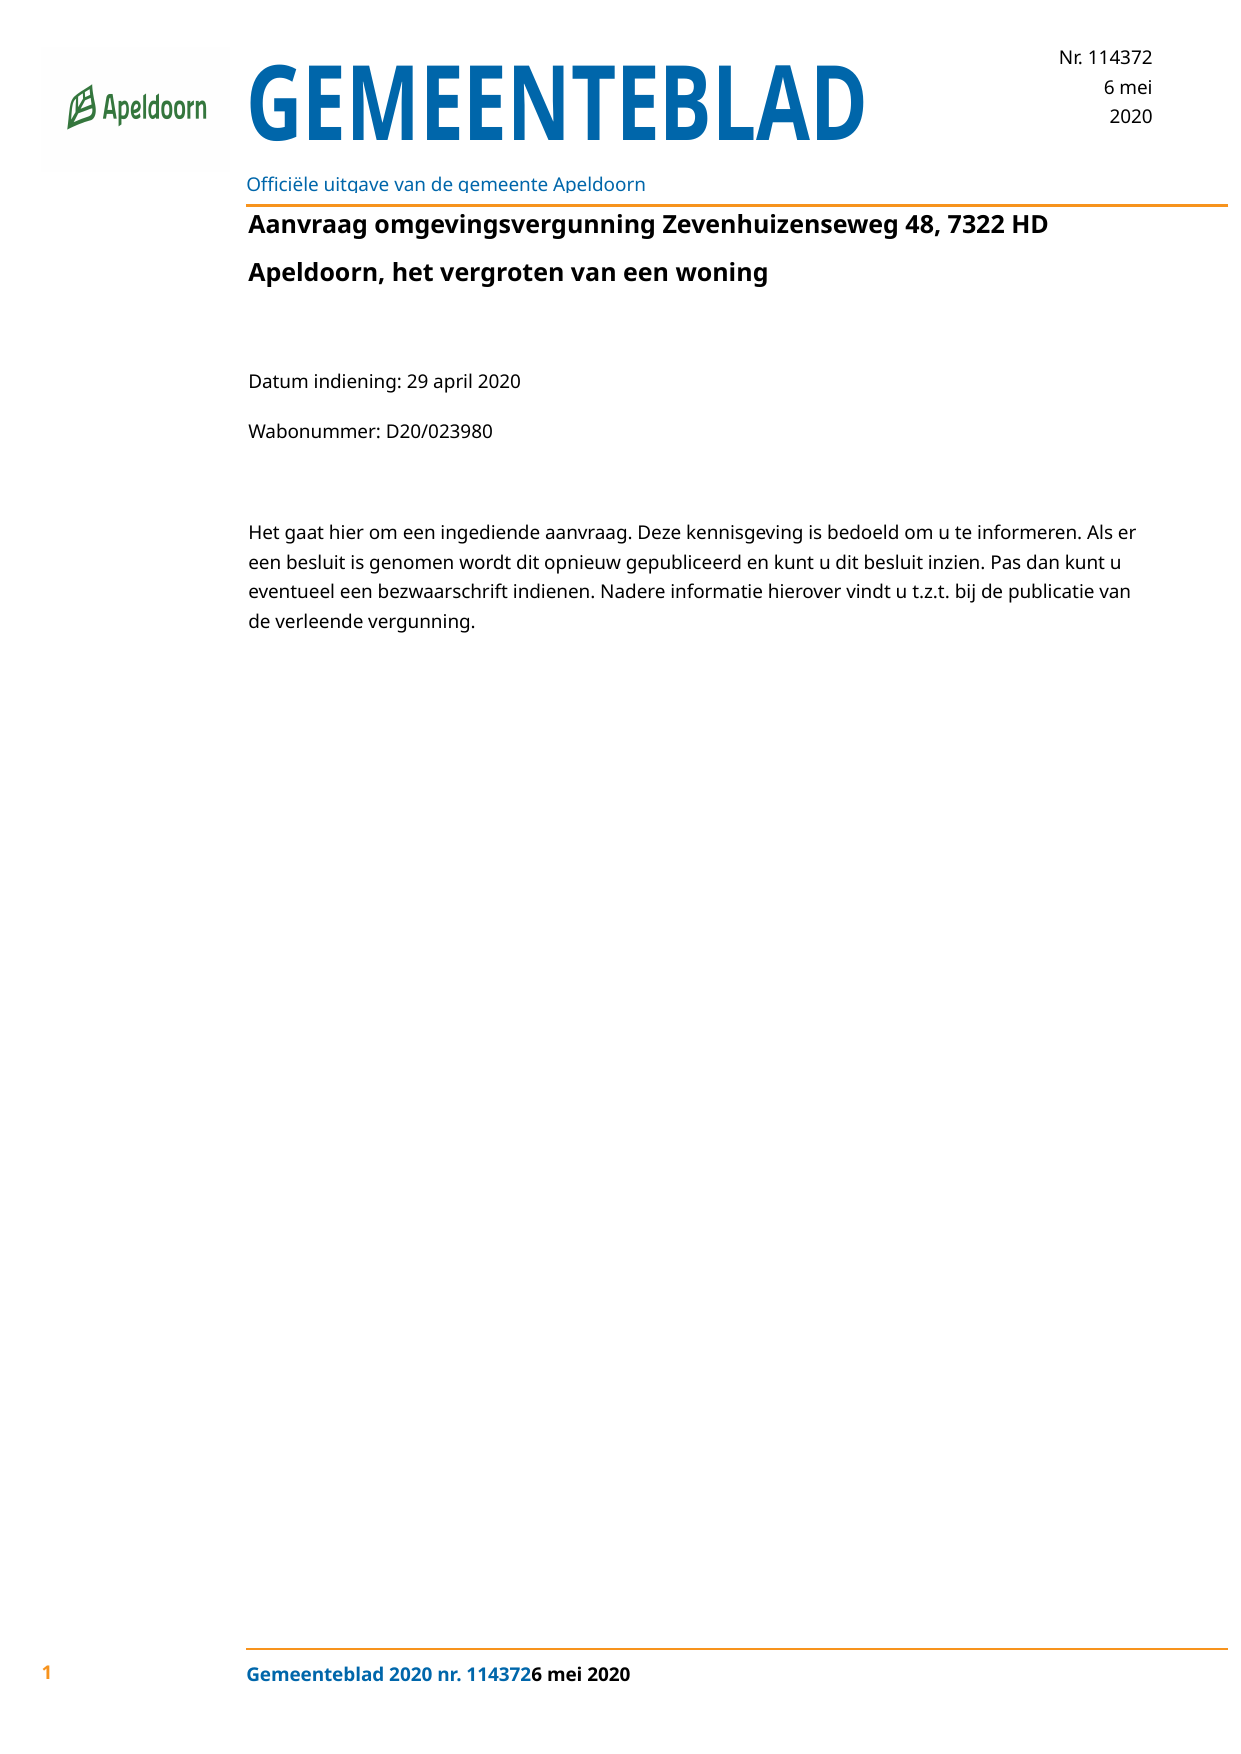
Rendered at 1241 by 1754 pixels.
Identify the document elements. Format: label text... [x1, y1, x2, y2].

text Datum indiening: 29 april 2020 [248, 368, 1152, 394]
text Het gaat hier om een ingediende aanvraag. Deze kennisgeving is bedoeld om u te informeren. Als er een besluit is genomen wordt dit opnieuw gepubliceerd en kunt u dit besluit inzien. Pas dan kunt u eventueel een bezwaarschrift indienen. Nadere informatie hierover vindt u t.z.t. bij de publicatie van de verleende vergunning. [248, 519, 1152, 634]
text Aanvraag omgevingsvergunning Zevenhuizenseweg 48, 7322 HD Apeldoorn, het vergroten van een woning [248, 207, 1152, 288]
picture [41, 47, 231, 172]
text Wabonummer: D20/023980 [248, 419, 1152, 444]
